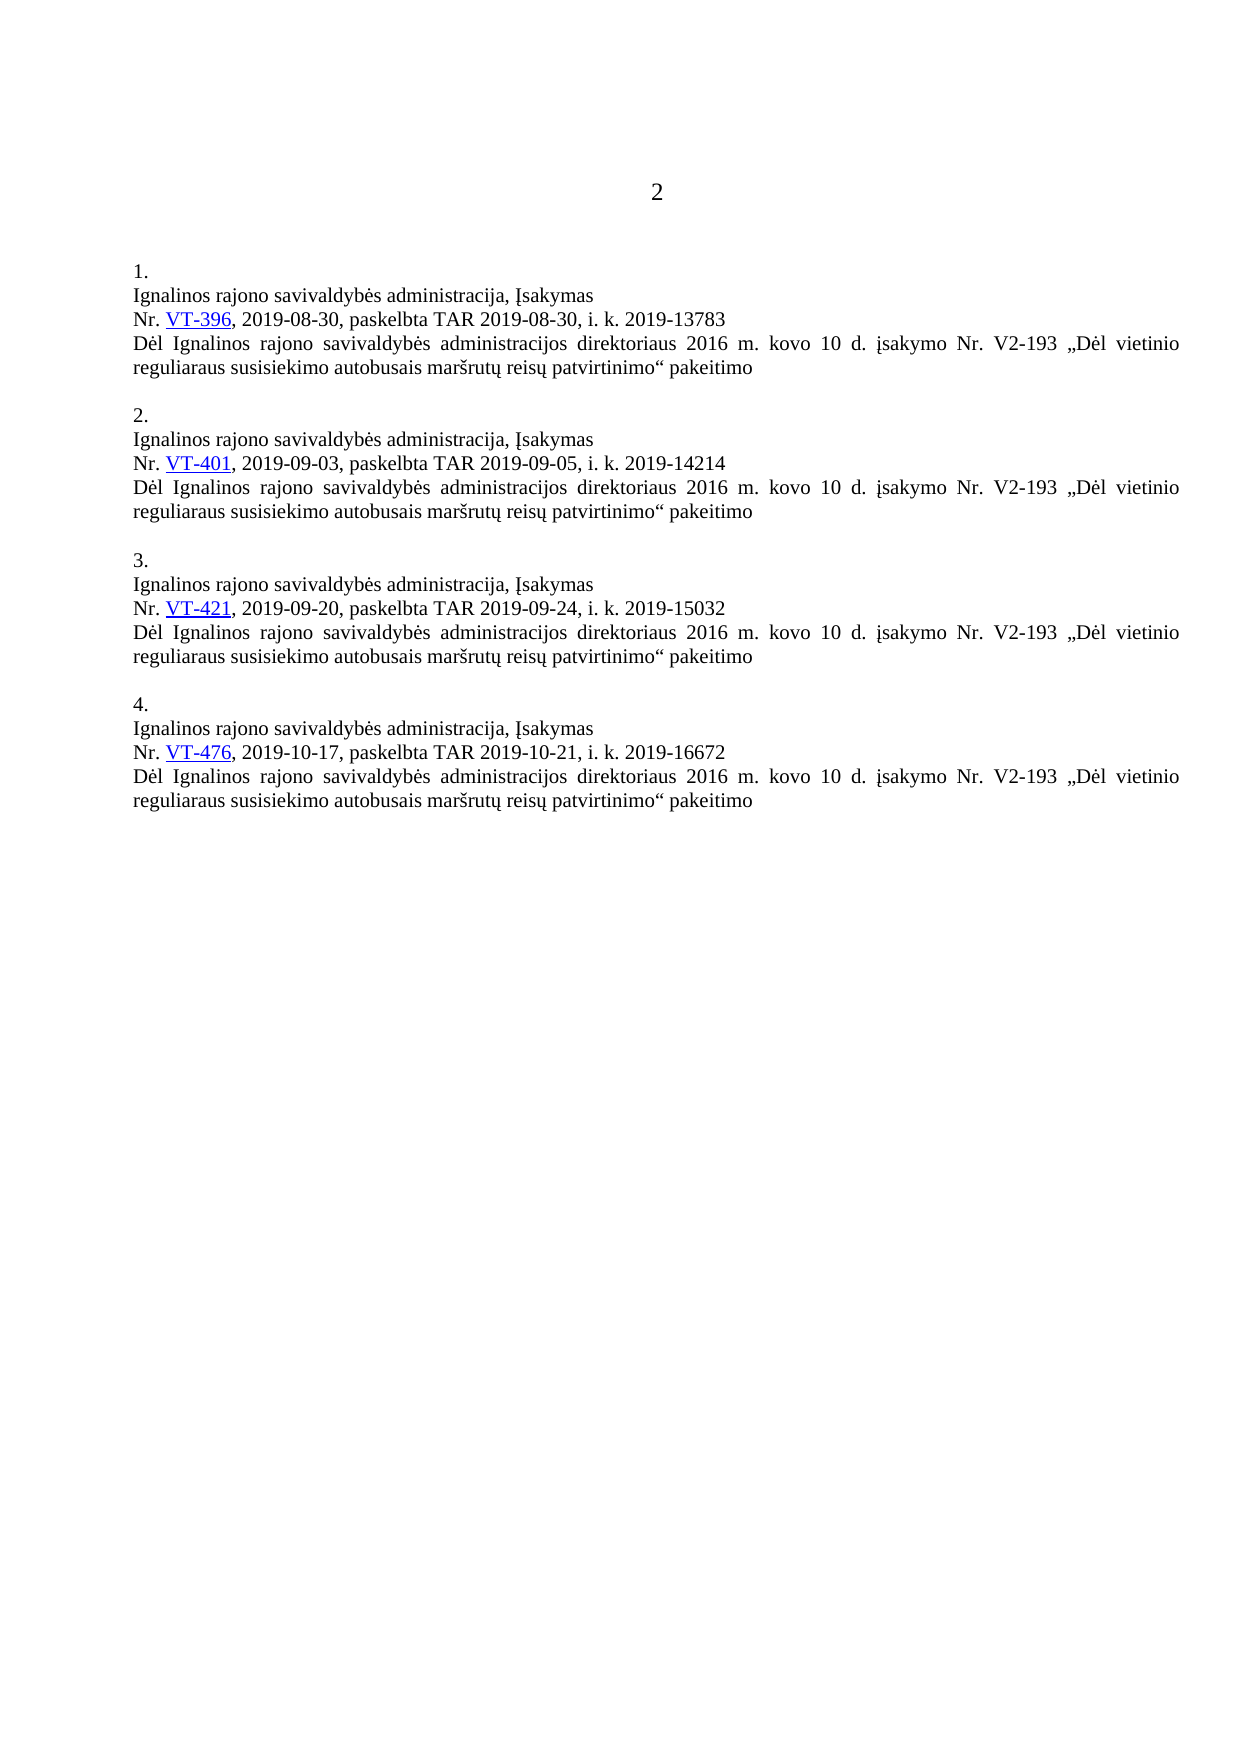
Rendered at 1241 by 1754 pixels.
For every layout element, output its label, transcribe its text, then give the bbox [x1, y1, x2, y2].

text Ignalinos rajono savivaldybės administracija, Įsakymas [133, 716, 1181, 740]
text 1. [133, 259, 1181, 283]
text 3. [133, 547, 1181, 572]
text Ignalinos rajono savivaldybės administracija, Įsakymas [133, 427, 1181, 451]
text 2. [133, 403, 1181, 427]
text Nr. VT-421, 2019-09-20, paskelbta TAR 2019-09-24, i. k. 2019-15032 [133, 596, 1181, 620]
text Nr. VT-396, 2019-08-30, paskelbta TAR 2019-08-30, i. k. 2019-13783 [133, 307, 1181, 331]
text Dėl Ignalinos rajono savivaldybės administracijos direktoriaus 2016 m. kovo 10 d. įsakymo Nr. V2-193 „Dėl vietinio reguliaraus susisiekimo autobusais maršrutų reisų patvirtinimo“ pakeitimo [133, 475, 1181, 523]
text Dėl Ignalinos rajono savivaldybės administracijos direktoriaus 2016 m. kovo 10 d. įsakymo Nr. V2-193 „Dėl vietinio reguliaraus susisiekimo autobusais maršrutų reisų patvirtinimo“ pakeitimo [133, 620, 1181, 668]
text Dėl Ignalinos rajono savivaldybės administracijos direktoriaus 2016 m. kovo 10 d. įsakymo Nr. V2-193 „Dėl vietinio reguliaraus susisiekimo autobusais maršrutų reisų patvirtinimo“ pakeitimo [133, 331, 1181, 379]
text Ignalinos rajono savivaldybės administracija, Įsakymas [133, 283, 1181, 307]
text Ignalinos rajono savivaldybės administracija, Įsakymas [133, 572, 1181, 596]
text Nr. VT-401, 2019-09-03, paskelbta TAR 2019-09-05, i. k. 2019-14214 [133, 451, 1181, 475]
text Nr. VT-476, 2019-10-17, paskelbta TAR 2019-10-21, i. k. 2019-16672 [133, 740, 1181, 764]
text Dėl Ignalinos rajono savivaldybės administracijos direktoriaus 2016 m. kovo 10 d. įsakymo Nr. V2-193 „Dėl vietinio reguliaraus susisiekimo autobusais maršrutų reisų patvirtinimo“ pakeitimo [133, 764, 1181, 812]
text 4. [133, 692, 1181, 716]
